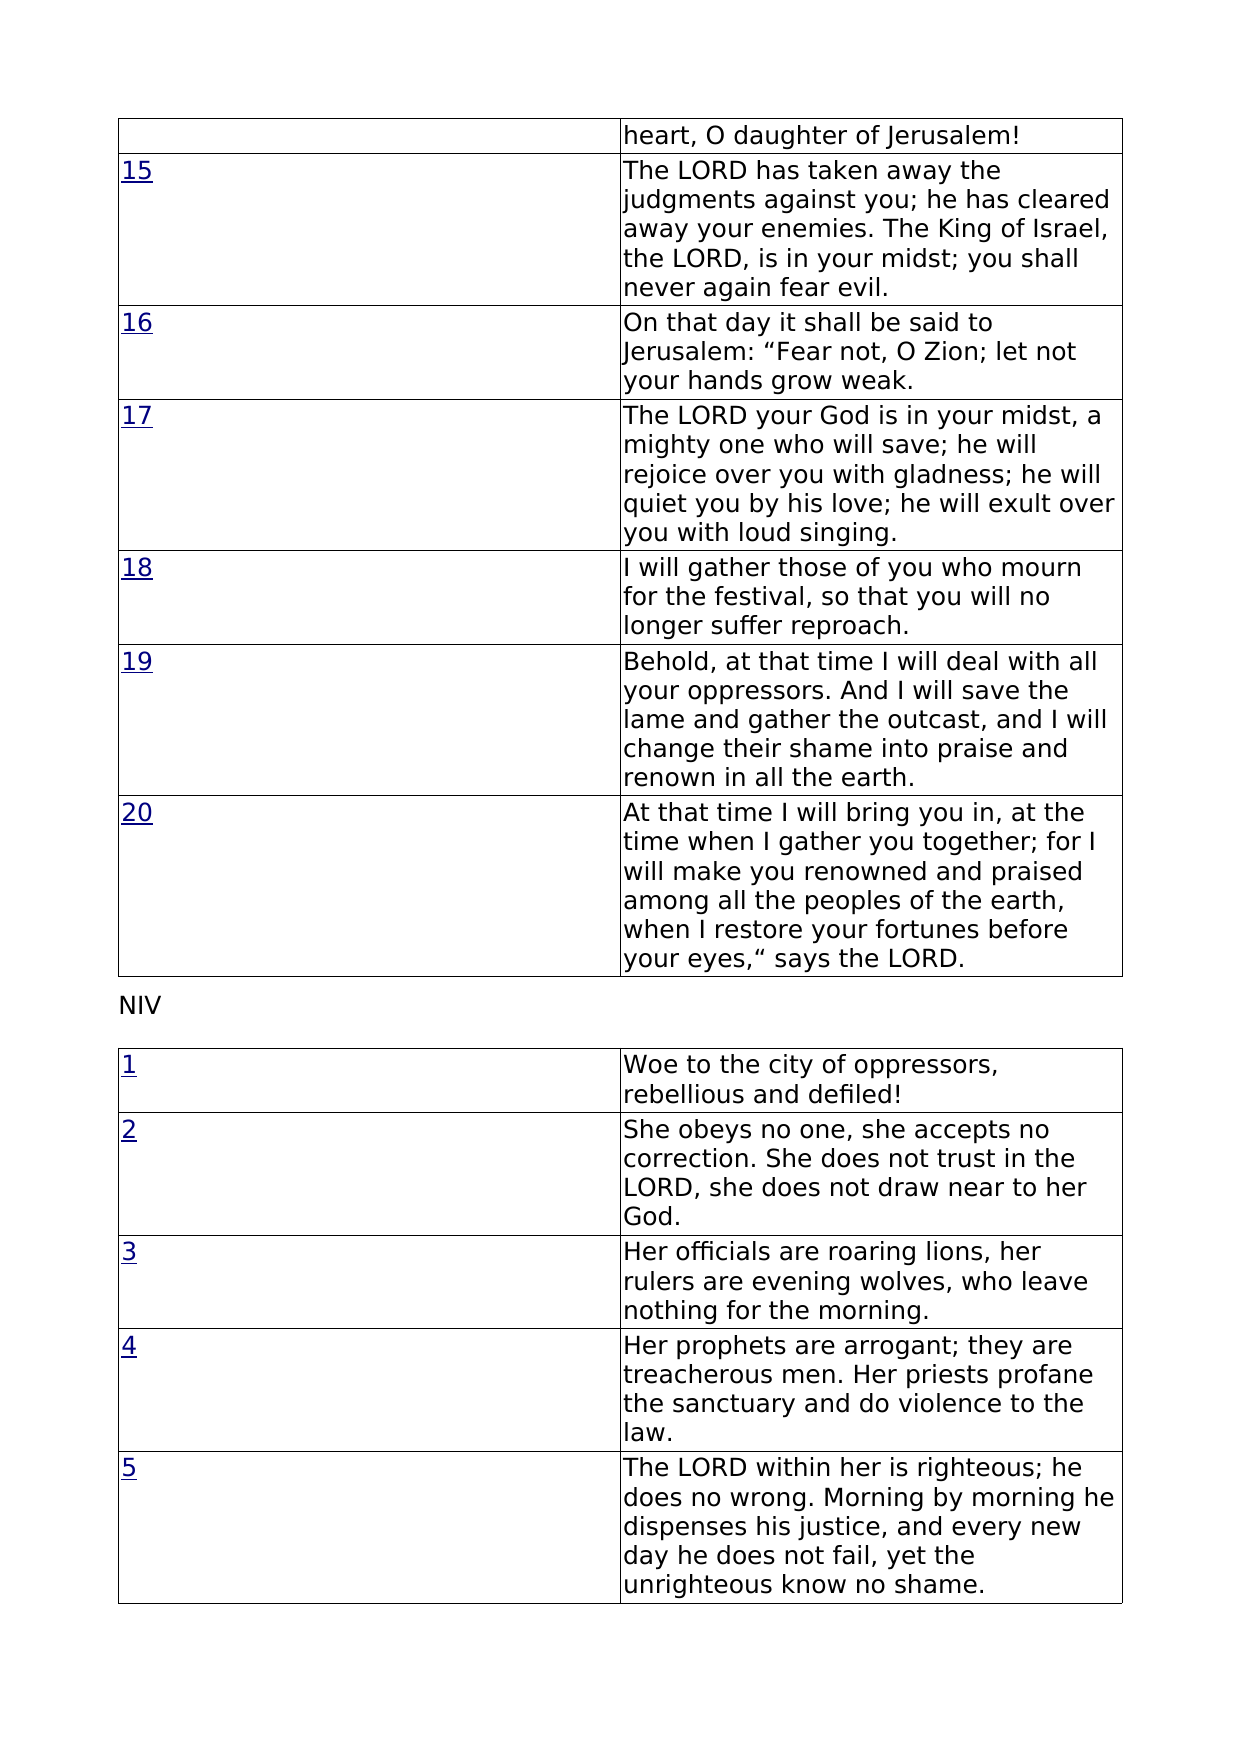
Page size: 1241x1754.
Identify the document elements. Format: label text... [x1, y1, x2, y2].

table_cell [119, 119, 620, 153]
table_header Woe to the city of oppressors, rebellious and defiled! [621, 1049, 1122, 1112]
table_cell The LORD your God is in your midst, a mighty one who will save; he will rejoice over you with gladness; he will quiet you by his love; he will exult over you with loud singing. [621, 400, 1122, 550]
table_cell 18 [119, 551, 620, 644]
table_cell The LORD within her is righteous; he does no wrong. Morning by morning he dispenses his justice, and every new day he does not fail, yet the unrighteous know no shame. [621, 1452, 1122, 1602]
table_cell 17 [119, 400, 620, 550]
table_cell 15 [119, 154, 620, 305]
table_header 1 [119, 1049, 620, 1112]
table_cell 2 [119, 1113, 620, 1234]
table_cell I will gather those of you who mourn for the festival, so that you will no longer suffer reproach. [621, 551, 1122, 644]
table_cell 5 [119, 1452, 620, 1602]
table_cell 3 [119, 1236, 620, 1328]
table_cell On that day it shall be said to Jerusalem: “Fear not, O Zion; let not your hands grow weak. [621, 306, 1122, 398]
table_cell heart, O daughter of Jerusalem! [621, 119, 1122, 153]
text NIV [118, 991, 1122, 1020]
table_cell 19 [119, 645, 620, 795]
table_cell 16 [119, 306, 620, 398]
table_cell 20 [119, 796, 620, 976]
table_cell 4 [119, 1329, 620, 1451]
table_cell Her officials are roaring lions, her rulers are evening wolves, who leave nothing for the morning. [621, 1236, 1122, 1328]
table_cell Her prophets are arrogant; they are treacherous men. Her priests profane the sanctuary and do violence to the law. [621, 1329, 1122, 1451]
table_cell She obeys no one, she accepts no correction. She does not trust in the LORD, she does not draw near to her God. [621, 1113, 1122, 1234]
table_cell The LORD has taken away the judgments against you; he has cleared away your enemies. The King of Israel, the LORD, is in your midst; you shall never again fear evil. [621, 154, 1122, 305]
table_cell At that time I will bring you in, at the time when I gather you together; for I will make you renowned and praised among all the peoples of the earth, when I restore your fortunes before your eyes,“ says the LORD. [621, 796, 1122, 976]
table_cell Behold, at that time I will deal with all your oppressors. And I will save the lame and gather the outcast, and I will change their shame into praise and renown in all the earth. [621, 645, 1122, 795]
